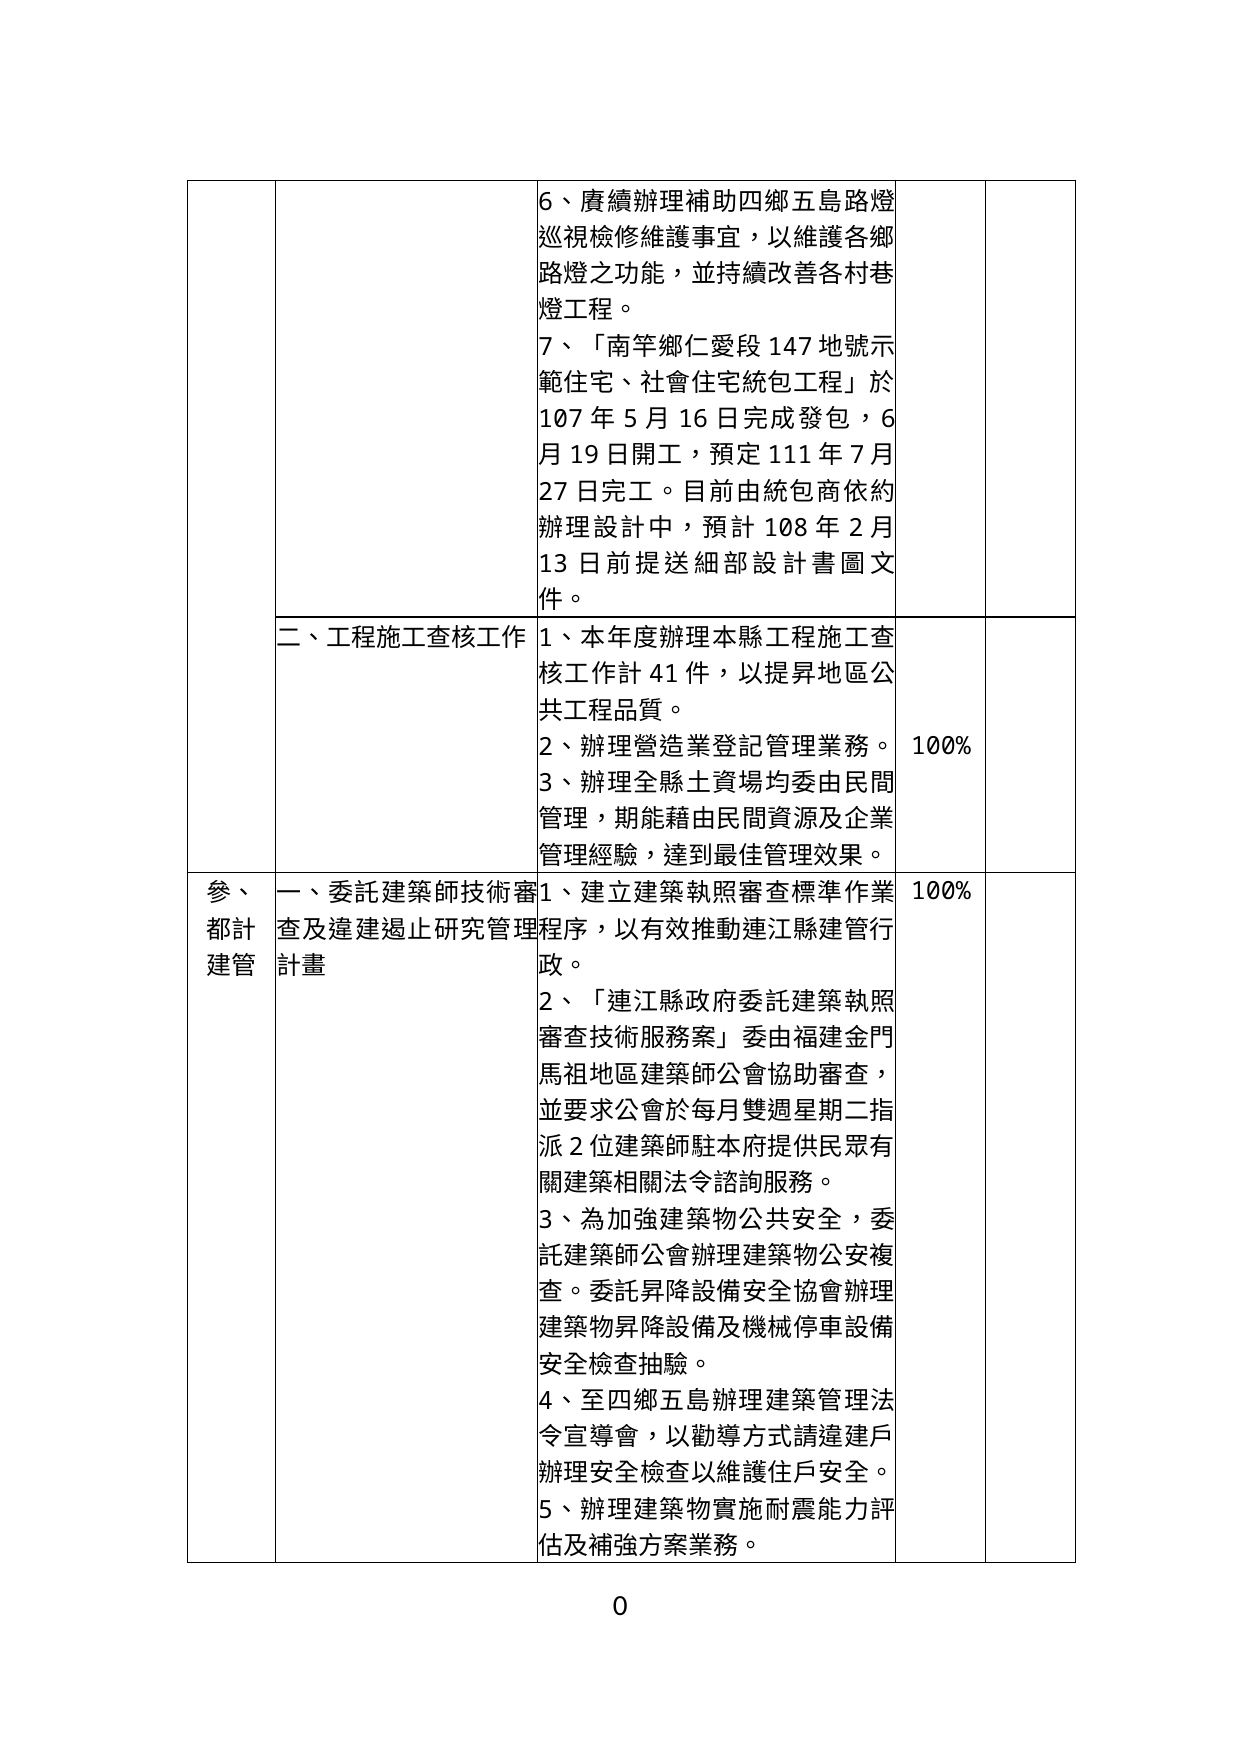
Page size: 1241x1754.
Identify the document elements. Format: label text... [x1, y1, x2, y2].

table_cell 1、建立建築執照審查標準作業程序，以有效推動連江縣建管行政。 2、「連江縣政府委託建築執照審查技術服務案」委由福建金門馬祖地區建築師公會協助審查，並要求公會於每月雙週星期二指派2位建築師駐本府提供民眾有關建築相關法令諮詢服務。 3、為加強建築物公共安全，委託建築師公會辦理建築物公安複查。委託昇降設備安全協會辦理建築物昇降設備及機械停車設備安全檢查抽驗。 4、至四鄉五島辦理建築管理法令宣導會，以勸導方式請違建戶辦理安全檢查以維護住戶安全。 5、辦理建築物實施耐震能力評估及補強方案業務。 [538, 873, 895, 1562]
table_cell [986, 618, 1075, 871]
table_cell [896, 181, 985, 616]
table_cell 6、賡續辦理補助四鄉五島路燈巡視檢修維護事宜，以維護各鄉路燈之功能，並持續改善各村巷燈工程。 7、「南竿鄉仁愛段147地號示範住宅、社會住宅統包工程」於107年5月16日完成發包，6月19日開工，預定111年7月27日完工。目前由統包商依約辦理設計中，預計108年2月13日前提送細部設計書圖文件。 [538, 181, 895, 616]
table_cell [986, 873, 1075, 1562]
table_cell [986, 181, 1075, 616]
table_cell 參、都計建管 [188, 873, 275, 1562]
table_cell 100% [896, 618, 985, 871]
table_cell [188, 181, 275, 871]
table_cell 100% [896, 873, 985, 1562]
table_cell 1、本年度辦理本縣工程施工查核工作計41件，以提昇地區公共工程品質。 2、辦理營造業登記管理業務。 3、辦理全縣土資場均委由民間管理，期能藉由民間資源及企業管理經驗，達到最佳管理效果。 [538, 618, 895, 871]
table_cell 二、工程施工查核工作 [276, 618, 537, 871]
table_cell [276, 181, 537, 616]
table_cell 一、委託建築師技術審查及違建遏止研究管理計畫 [276, 873, 537, 1562]
